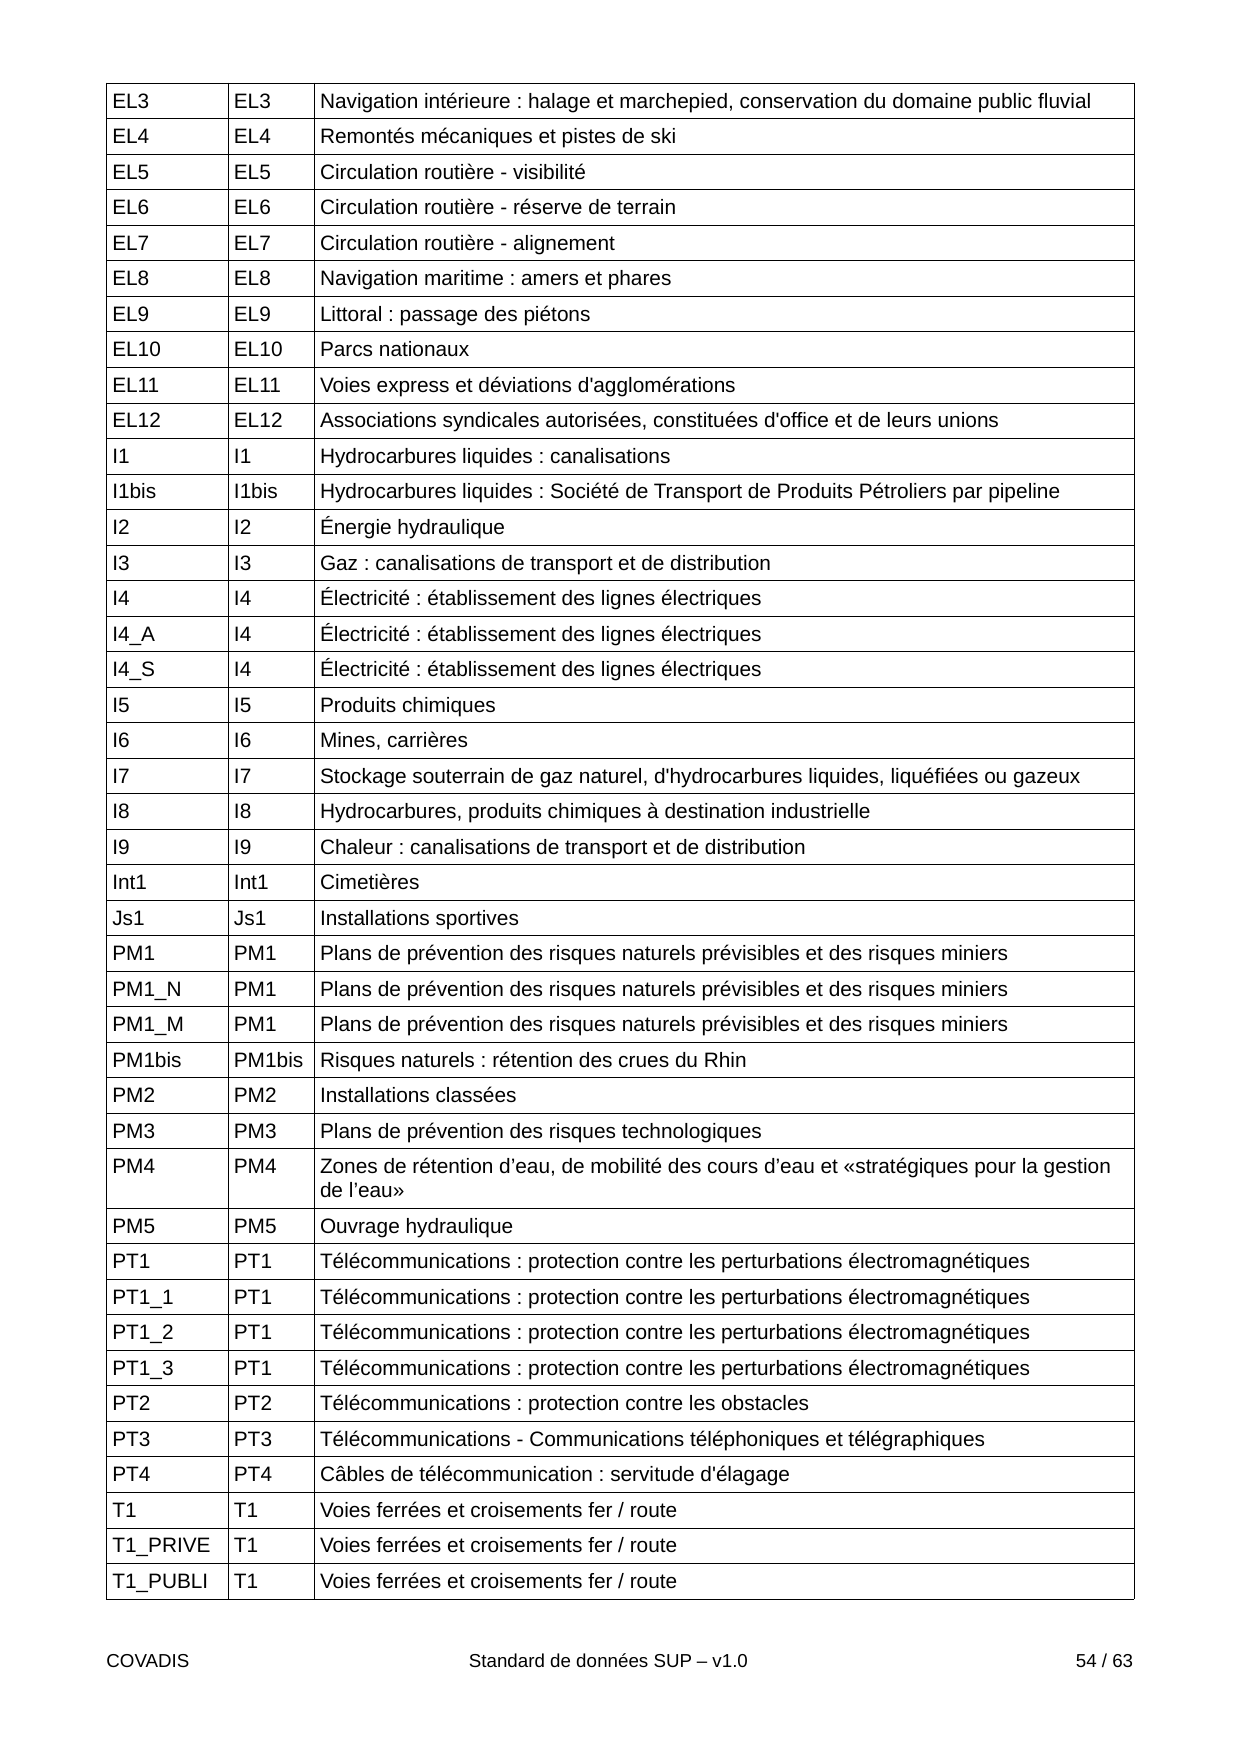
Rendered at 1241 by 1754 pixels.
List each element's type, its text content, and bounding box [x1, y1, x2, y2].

table_cell EL3 [229, 84, 314, 118]
table_cell Int1 [107, 865, 228, 900]
table_cell Voies ferrées et croisements fer / route [315, 1564, 1134, 1598]
table_cell Télécommunications : protection contre les perturbations électromagnétiques [315, 1351, 1134, 1385]
table_cell PM1 [229, 936, 314, 971]
table_cell PM3 [107, 1114, 228, 1148]
table_cell Remontés mécaniques et pistes de ski [315, 119, 1134, 154]
table_cell I7 [107, 759, 228, 793]
table_cell EL10 [229, 332, 314, 367]
table_cell I3 [229, 546, 314, 580]
table_cell PM1_N [107, 972, 228, 1006]
table_cell EL6 [229, 190, 314, 225]
table_cell PT2 [229, 1386, 314, 1421]
table_cell Voies ferrées et croisements fer / route [315, 1529, 1134, 1563]
table_cell I1bis [107, 475, 228, 509]
table_cell PM1_M [107, 1007, 228, 1042]
table_cell Risques naturels : rétention des crues du Rhin [315, 1043, 1134, 1077]
table_cell PM4 [107, 1149, 228, 1208]
table_cell Électricité : établissement des lignes électriques [315, 581, 1134, 616]
table_cell Télécommunications : protection contre les perturbations électromagnétiques [315, 1244, 1134, 1279]
table_cell PM1 [229, 972, 314, 1006]
table_cell Cimetières [315, 865, 1134, 900]
table_cell T1 [229, 1493, 314, 1527]
table_cell Plans de prévention des risques naturels prévisibles et des risques miniers [315, 1007, 1134, 1042]
table_cell Hydrocarbures, produits chimiques à destination industrielle [315, 794, 1134, 829]
table_cell PT4 [229, 1457, 314, 1492]
table_cell PT1 [107, 1244, 228, 1279]
table_cell EL10 [107, 332, 228, 367]
table_cell EL9 [229, 297, 314, 331]
table_cell Électricité : établissement des lignes électriques [315, 617, 1134, 651]
table_cell PT1 [229, 1351, 314, 1385]
table_cell Hydrocarbures liquides : canalisations [315, 439, 1134, 473]
table_cell I2 [229, 510, 314, 544]
table_cell Navigation intérieure : halage et marchepied, conservation du domaine public fluvial [315, 84, 1134, 118]
table_cell PM5 [229, 1209, 314, 1243]
table_cell EL8 [229, 261, 314, 296]
table_cell I9 [107, 830, 228, 864]
table_cell Voies express et déviations d'agglomérations [315, 368, 1134, 402]
table_cell PM4 [229, 1149, 314, 1208]
table_cell PM3 [229, 1114, 314, 1148]
table_cell PT4 [107, 1457, 228, 1492]
table_cell I7 [229, 759, 314, 793]
table_cell I6 [229, 723, 314, 758]
table_cell Télécommunications - Communications téléphoniques et télégraphiques [315, 1422, 1134, 1456]
table_cell Électricité : établissement des lignes électriques [315, 652, 1134, 687]
table_cell EL4 [107, 119, 228, 154]
table_cell PT1 [229, 1244, 314, 1279]
table_cell I6 [107, 723, 228, 758]
table_cell Stockage souterrain de gaz naturel, d'hydrocarbures liquides, liquéfiées ou gazeux [315, 759, 1134, 793]
table_cell I8 [229, 794, 314, 829]
table_cell Circulation routière - alignement [315, 226, 1134, 260]
table_cell T1_PRIVE [107, 1529, 228, 1563]
table_cell Voies ferrées et croisements fer / route [315, 1493, 1134, 1527]
table_cell I4 [107, 581, 228, 616]
table_cell Installations sportives [315, 901, 1134, 935]
table_cell I4_A [107, 617, 228, 651]
table_cell EL11 [229, 368, 314, 402]
table_cell PT2 [107, 1386, 228, 1421]
table_cell PT1 [229, 1280, 314, 1314]
table_cell I5 [107, 688, 228, 722]
table_cell EL12 [229, 404, 314, 438]
table_cell Associations syndicales autorisées, constituées d'office et de leurs unions [315, 404, 1134, 438]
table_cell I4_S [107, 652, 228, 687]
table_cell PT1_3 [107, 1351, 228, 1385]
table_cell PT1_1 [107, 1280, 228, 1314]
table_cell Littoral : passage des piétons [315, 297, 1134, 331]
table_cell Plans de prévention des risques naturels prévisibles et des risques miniers [315, 936, 1134, 971]
table_cell T1 [107, 1493, 228, 1527]
table_cell EL5 [107, 155, 228, 189]
table_cell Plans de prévention des risques technologiques [315, 1114, 1134, 1148]
table_cell I1 [107, 439, 228, 473]
table_cell EL8 [107, 261, 228, 296]
table_cell T1 [229, 1529, 314, 1563]
table_cell PM5 [107, 1209, 228, 1243]
table_cell Installations classées [315, 1078, 1134, 1113]
table_cell PM2 [229, 1078, 314, 1113]
table_cell Zones de rétention d’eau, de mobilité des cours d’eau et «stratégiques pour la gestion de l’eau» [315, 1149, 1134, 1208]
table_cell I2 [107, 510, 228, 544]
table_cell EL12 [107, 404, 228, 438]
table_cell I4 [229, 617, 314, 651]
table_cell PM1 [107, 936, 228, 971]
table_cell Gaz : canalisations de transport et de distribution [315, 546, 1134, 580]
table_cell PT1 [229, 1315, 314, 1350]
table_cell Parcs nationaux [315, 332, 1134, 367]
table_cell PM1 [229, 1007, 314, 1042]
table_cell Int1 [229, 865, 314, 900]
table_cell T1_PUBLI [107, 1564, 228, 1598]
table_cell EL9 [107, 297, 228, 331]
table_cell EL4 [229, 119, 314, 154]
table_cell PM1bis [229, 1043, 314, 1077]
table_cell Circulation routière - réserve de terrain [315, 190, 1134, 225]
table_cell Énergie hydraulique [315, 510, 1134, 544]
table_cell PT3 [107, 1422, 228, 1456]
table_cell EL7 [229, 226, 314, 260]
table_cell T1 [229, 1564, 314, 1598]
table_cell I9 [229, 830, 314, 864]
table_cell I1bis [229, 475, 314, 509]
table_cell EL3 [107, 84, 228, 118]
table_cell EL5 [229, 155, 314, 189]
table_cell PT1_2 [107, 1315, 228, 1350]
table_cell Plans de prévention des risques naturels prévisibles et des risques miniers [315, 972, 1134, 1006]
table_cell Câbles de télécommunication : servitude d'élagage [315, 1457, 1134, 1492]
table_cell Hydrocarbures liquides : Société de Transport de Produits Pétroliers par pipeline [315, 475, 1134, 509]
table_cell Js1 [229, 901, 314, 935]
table_cell EL7 [107, 226, 228, 260]
table_cell Télécommunications : protection contre les perturbations électromagnétiques [315, 1315, 1134, 1350]
table_cell I3 [107, 546, 228, 580]
table_cell EL6 [107, 190, 228, 225]
table_cell I8 [107, 794, 228, 829]
table_cell I4 [229, 652, 314, 687]
table_cell PM1bis [107, 1043, 228, 1077]
table_cell Produits chimiques [315, 688, 1134, 722]
table_cell PM2 [107, 1078, 228, 1113]
table_cell I4 [229, 581, 314, 616]
table_cell Ouvrage hydraulique [315, 1209, 1134, 1243]
table_cell EL11 [107, 368, 228, 402]
table_cell Télécommunications : protection contre les obstacles [315, 1386, 1134, 1421]
table_cell I1 [229, 439, 314, 473]
table_cell Js1 [107, 901, 228, 935]
table_cell PT3 [229, 1422, 314, 1456]
table_cell Télécommunications : protection contre les perturbations électromagnétiques [315, 1280, 1134, 1314]
table_cell Chaleur : canalisations de transport et de distribution [315, 830, 1134, 864]
table_cell I5 [229, 688, 314, 722]
table_cell Mines, carrières [315, 723, 1134, 758]
table_cell Navigation maritime : amers et phares [315, 261, 1134, 296]
table_cell Circulation routière - visibilité [315, 155, 1134, 189]
